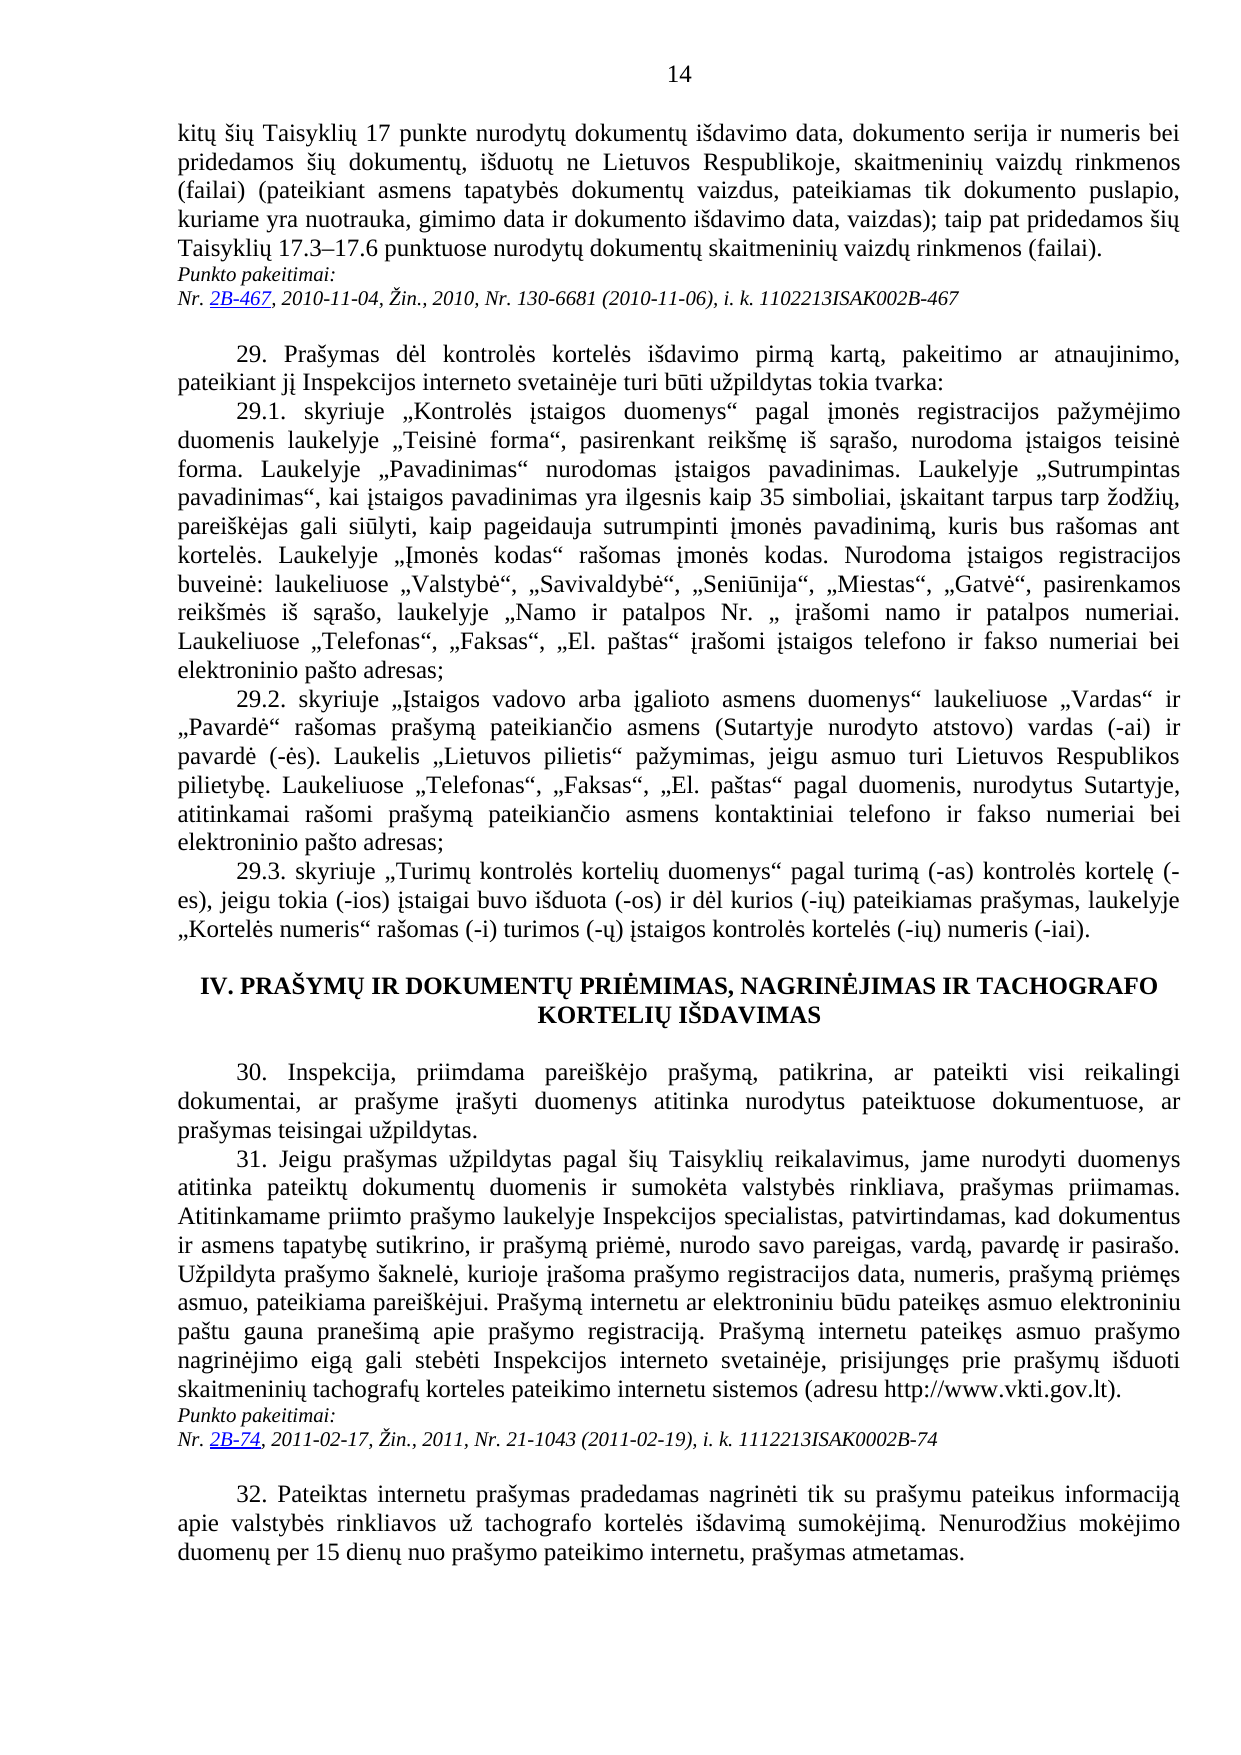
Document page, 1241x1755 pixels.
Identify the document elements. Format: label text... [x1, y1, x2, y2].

text Punkto pakeitimai: [177, 1402, 1181, 1427]
text 32. Pateiktas internetu prašymas pradedamas nagrinėti tik su prašymu pateikus informaciją apie valstybės rinkliavos už tachografo kortelės išdavimą sumokėjimą. Nenurodžius mokėjimo duomenų per 15 dienų nuo prašymo pateikimo internetu, prašymas atmetamas. [177, 1479, 1181, 1566]
text 29.2. skyriuje „Įstaigos vadovo arba įgalioto asmens duomenys“ laukeliuose „Vardas“ ir „Pavardė“ rašomas prašymą pateikiančio asmens (Sutartyje nurodyto atstovo) vardas (-ai) ir pavardė (-ės). Laukelis „Lietuvos pilietis“ pažymimas, jeigu asmuo turi Lietuvos Respublikos pilietybę. Laukeliuose „Telefonas“, „Faksas“, „El. paštas“ pagal duomenis, nurodytus Sutartyje, atitinkamai rašomi prašymą pateikiančio asmens kontaktiniai telefono ir fakso numeriai bei elektroninio pašto adresas; [177, 684, 1181, 856]
text Nr. 2B-467, 2010-11-04, Žin., 2010, Nr. 130-6681 (2010-11-06), i. k. 1102213ISAK002B-467 [177, 286, 1181, 310]
text 31. Jeigu prašymas užpildytas pagal šių Taisyklių reikalavimus, jame nurodyti duomenys atitinka pateiktų dokumentų duomenis ir sumokėta valstybės rinkliava, prašymas priimamas. Atitinkamame priimto prašymo laukelyje Inspekcijos specialistas, patvirtindamas, kad dokumentus ir asmens tapatybę sutikrino, ir prašymą priėmė, nurodo savo pareigas, vardą, pavardę ir pasirašo. Užpildyta prašymo šaknelė, kurioje įrašoma prašymo registracijos data, numeris, prašymą priėmęs asmuo, pateikiama pareiškėjui. Prašymą internetu ar elektroniniu būdu pateikęs asmuo elektroniniu paštu gauna pranešimą apie prašymo registraciją. Prašymą internetu pateikęs asmuo prašymo nagrinėjimo eigą gali stebėti Inspekcijos interneto svetainėje, prisijungęs prie prašymų išduoti skaitmeninių tachografų korteles pateikimo internetu sistemos (adresu http://www.vkti.gov.lt). [177, 1144, 1181, 1402]
text kitų šių Taisyklių 17 punkte nurodytų dokumentų išdavimo data, dokumento serija ir numeris bei pridedamos šių dokumentų, išduotų ne Lietuvos Respublikoje, skaitmeninių vaizdų rinkmenos (failai) (pateikiant asmens tapatybės dokumentų vaizdus, pateikiamas tik dokumento puslapio, kuriame yra nuotrauka, gimimo data ir dokumento išdavimo data, vaizdas); taip pat pridedamos šių Taisyklių 17.3–17.6 punktuose nurodytų dokumentų skaitmeninių vaizdų rinkmenos (failai). [177, 118, 1181, 262]
text 29. Prašymas dėl kontrolės kortelės išdavimo pirmą kartą, pakeitimo ar atnaujinimo, pateikiant jį Inspekcijos interneto svetainėje turi būti užpildytas tokia tvarka: [177, 339, 1181, 396]
text 30. Inspekcija, priimdama pareiškėjo prašymą, patikrina, ar pateikti visi reikalingi dokumentai, ar prašyme įrašyti duomenys atitinka nurodytus pateiktuose dokumentuose, ar prašymas teisingai užpildytas. [177, 1057, 1181, 1144]
text 29.3. skyriuje „Turimų kontrolės kortelių duomenys“ pagal turimą (-as) kontrolės kortelę (-es), jeigu tokia (-ios) įstaigai buvo išduota (-os) ir dėl kurios (-ių) pateikiamas prašymas, laukelyje „Kortelės numeris“ rašomas (-i) turimos (-ų) įstaigos kontrolės kortelės (-ių) numeris (-iai). [177, 856, 1181, 942]
text 29.1. skyriuje „Kontrolės įstaigos duomenys“ pagal įmonės registracijos pažymėjimo duomenis laukelyje „Teisinė forma“, pasirenkant reikšmę iš sąrašo, nurodoma įstaigos teisinė forma. Laukelyje „Pavadinimas“ nurodomas įstaigos pavadinimas. Laukelyje „Sutrumpintas pavadinimas“, kai įstaigos pavadinimas yra ilgesnis kaip 35 simboliai, įskaitant tarpus tarp žodžių, pareiškėjas gali siūlyti, kaip pageidauja sutrumpinti įmonės pavadinimą, kuris bus rašomas ant kortelės. Laukelyje „Įmonės kodas“ rašomas įmonės kodas. Nurodoma įstaigos registracijos buveinė: laukeliuose „Valstybė“, „Savivaldybė“, „Seniūnija“, „Miestas“, „Gatvė“, pasirenkamos reikšmės iš sąrašo, laukelyje „Namo ir patalpos Nr. „ įrašomi namo ir patalpos numeriai. Laukeliuose „Telefonas“, „Faksas“, „El. paštas“ įrašomi įstaigos telefono ir fakso numeriai bei elektroninio pašto adresas; [177, 396, 1181, 684]
text Punkto pakeitimai: [177, 262, 1181, 286]
text IV. PRAŠYMŲ IR DOKUMENTŲ PRIĖMIMAS, NAGRINĖJIMAS IR TACHOGRAFO KORTELIŲ IŠDAVIMAS [177, 971, 1181, 1029]
text Nr. 2B-74, 2011-02-17, Žin., 2011, Nr. 21-1043 (2011-02-19), i. k. 1112213ISAK0002B-74 [177, 1427, 1181, 1451]
